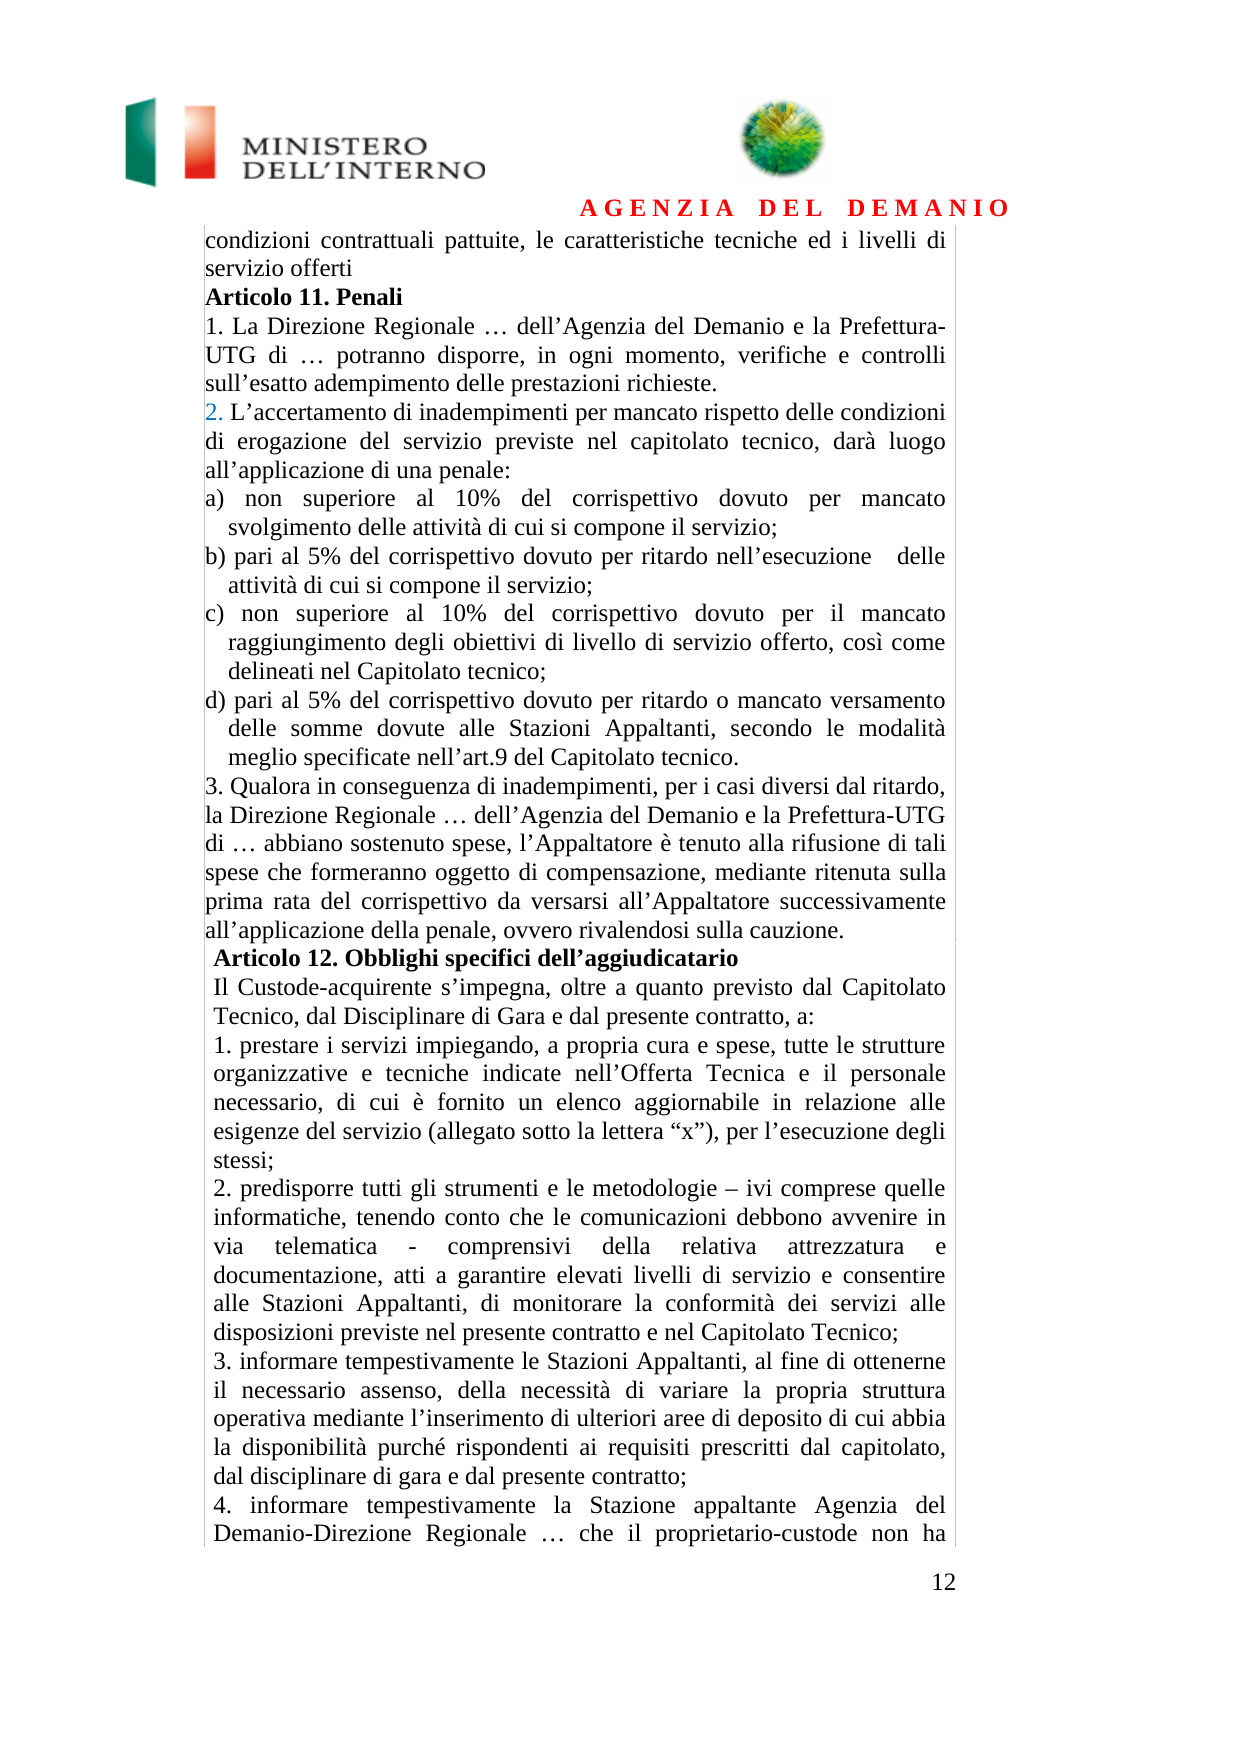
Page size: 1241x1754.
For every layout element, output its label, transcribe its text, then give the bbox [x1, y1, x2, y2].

text a) non superiore al 10% del corrispettivo dovuto per mancato svolgimento delle attività di cui si compone il servizio; [205, 483, 955, 541]
text c) non superiore al 10% del corrispettivo dovuto per il mancato raggiungimento degli obiettivi di livello di servizio offerto, così come delineati nel Capitolato tecnico; [205, 598, 955, 685]
text 4. informare tempestivamente la Stazione appaltante Agenzia del Demanio-Direzione Regionale … che il proprietario-custode non ha [205, 1490, 955, 1547]
text 3. informare tempestivamente le Stazioni Appaltanti, al fine di ottenerne il necessario assenso, della necessità di variare la propria struttura operativa mediante l’inserimento di ulteriori aree di deposito di cui abbia la disponibilità purché rispondenti ai requisiti prescritti dal capitolato, dal disciplinare di gara e dal presente contratto; [205, 1346, 955, 1490]
text 1. La Direzione Regionale … dell’Agenzia del Demanio e la Prefettura-UTG di … potranno disporre, in ogni momento, verifiche e controlli sull’esatto adempimento delle prestazioni richieste. [205, 311, 955, 397]
text 2. predisporre tutti gli strumenti e le metodologie – ivi comprese quelle informatiche, tenendo conto che le comunicazioni debbono avvenire in via telematica - comprensivi della relativa attrezzatura e documentazione, atti a garantire elevati livelli di servizio e consentire alle Stazioni Appaltanti, di monitorare la conformità dei servizi alle disposizioni previste nel presente contratto e nel Capitolato Tecnico; [205, 1173, 955, 1346]
text condizioni contrattuali pattuite, le caratteristiche tecniche ed i livelli di servizio offerti [205, 225, 955, 282]
text 2. L’accertamento di inadempimenti per mancato rispetto delle condizioni di erogazione del servizio previste nel capitolato tecnico, darà luogo all’applicazione di una penale: [205, 397, 955, 483]
text 3. Qualora in conseguenza di inadempimenti, per i casi diversi dal ritardo, la Direzione Regionale … dell’Agenzia del Demanio e la Prefettura-UTG di … abbiano sostenuto spese, l’Appaltatore è tenuto alla rifusione di tali spese che formeranno oggetto di compensazione, mediante ritenuta sulla prima rata del corrispettivo da versarsi all’Appaltatore successivamente all’applicazione della penale, ovvero rivalendosi sulla cauzione. [205, 771, 955, 943]
text 1. prestare i servizi impiegando, a propria cura e spese, tutte le strutture organizzative e tecniche indicate nell’Offerta Tecnica e il personale necessario, di cui è fornito un elenco aggiornabile in relazione alle esigenze del servizio (allegato sotto la lettera “x”), per l’esecuzione degli stessi; [205, 1030, 955, 1173]
text b) pari al 5% del corrispettivo dovuto per ritardo nell’esecuzione delle attività di cui si compone il servizio; [205, 541, 955, 598]
text Articolo 12. Obblighi specifici dell’aggiudicatario [205, 943, 955, 972]
text Il Custode-acquirente s’impegna, oltre a quanto previsto dal Capitolato Tecnico, dal Disciplinare di Gara e dal presente contratto, a: [205, 972, 955, 1030]
text Articolo 11. Penali [205, 282, 955, 311]
text d) pari al 5% del corrispettivo dovuto per ritardo o mancato versamento delle somme dovute alle Stazioni Appaltanti, secondo le modalità meglio specificate nell’art.9 del Capitolato tecnico. [205, 685, 955, 771]
